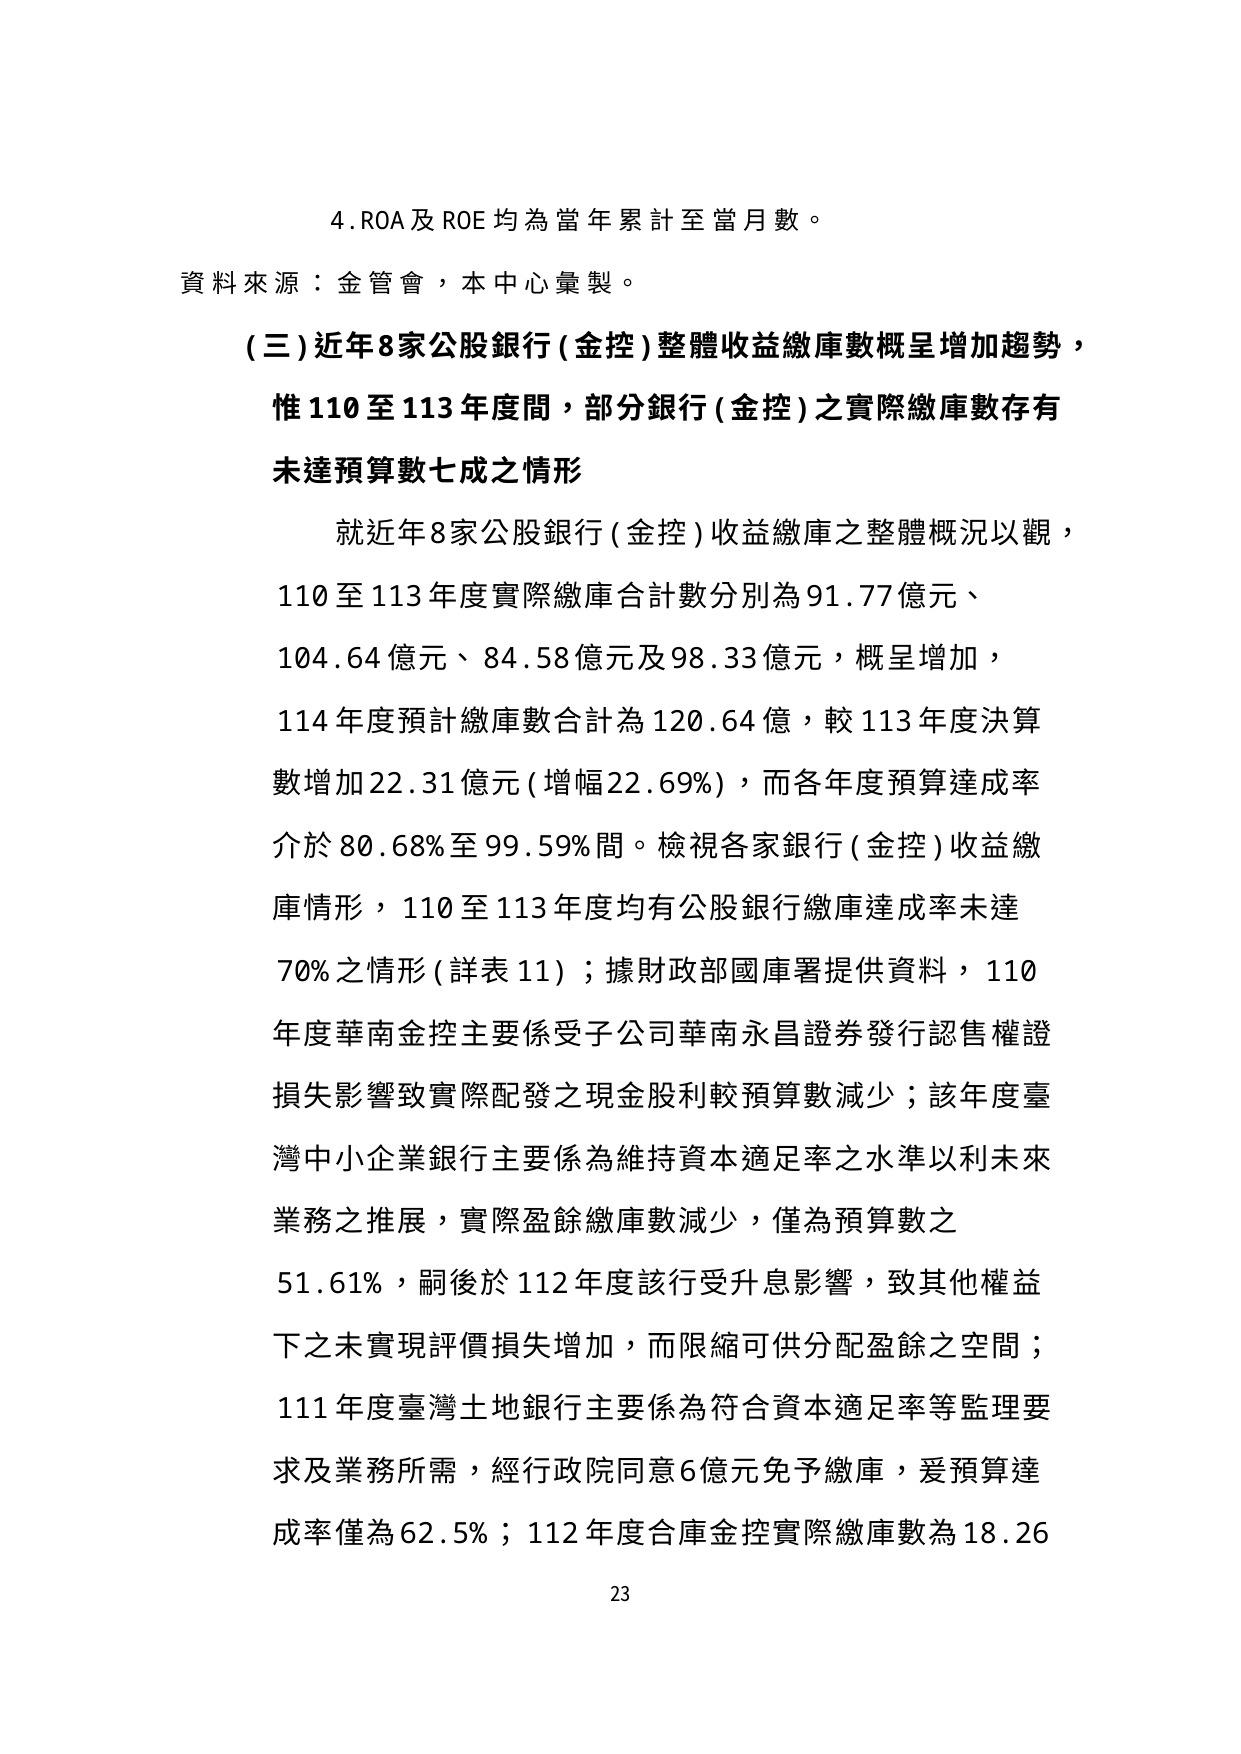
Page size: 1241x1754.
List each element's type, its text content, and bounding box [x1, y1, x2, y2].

text (三)近年8家公股銀行(金控)整體收益繳庫數概呈增加趨勢，惟110至113年度間，部分銀行(金控)之實際繳庫數存有未達預算數七成之情形 [236, 302, 1063, 490]
text 4.ROA及ROE均為當年累計至當月數。 [148, 177, 1092, 240]
text 資料來源：金管會，本中心彙製。 [148, 240, 1122, 302]
text 就近年8家公股銀行(金控)收益繳庫之整體概況以觀，110至113年度實際繳庫合計數分別為91.77億元、104.64億元、84.58億元及98.33億元，概呈增加，114年度預計繳庫數合計為120.64億，較113年度決算數增加22.31億元(增幅22.69%)，而各年度預算達成率介於80.68%至99.59%間。檢視各家銀行(金控)收益繳庫情形，110至113年度均有公股銀行繳庫達成率未達70%之情形(詳表11)；據財政部國庫署提供資料，110年度華南金控主要係受子公司華南永昌證券發行認售權證損失影響致實際配發之現金股利較預算數減少；該年度臺灣中小企業銀行主要係為維持資本適足率之水準以利未來業務之推展，實際盈餘繳庫數減少，僅為預算數之51.61%，嗣後於112年度該行受升息影響，致其他權益下之未實現評價損失增加，而限縮可供分配盈餘之空間；111年度臺灣土地銀行主要係為符合資本適足率等監理要求及業務所需，經行政院同意6億元免予繳庫，爰預算達成率僅為62.5%；112年度合庫金控實際繳庫數為18.26億元，除較111年度決算數減少17.19億元(減幅48.49%)，亦較112年度預算數36.51億元減少18.25億元，預算達成率僅50%，113年度實際繳庫數雖較112年度決算數增加6.66億元(增幅36.47%)，然亦未及113年度預算數之七成，詢據該金控表示，主要係考量合作金庫商業銀行為系統性重要銀行，爰考量保留適度盈餘以厚實風險承擔能力並符合資本適足率等監理要求。 [266, 490, 1063, 1552]
